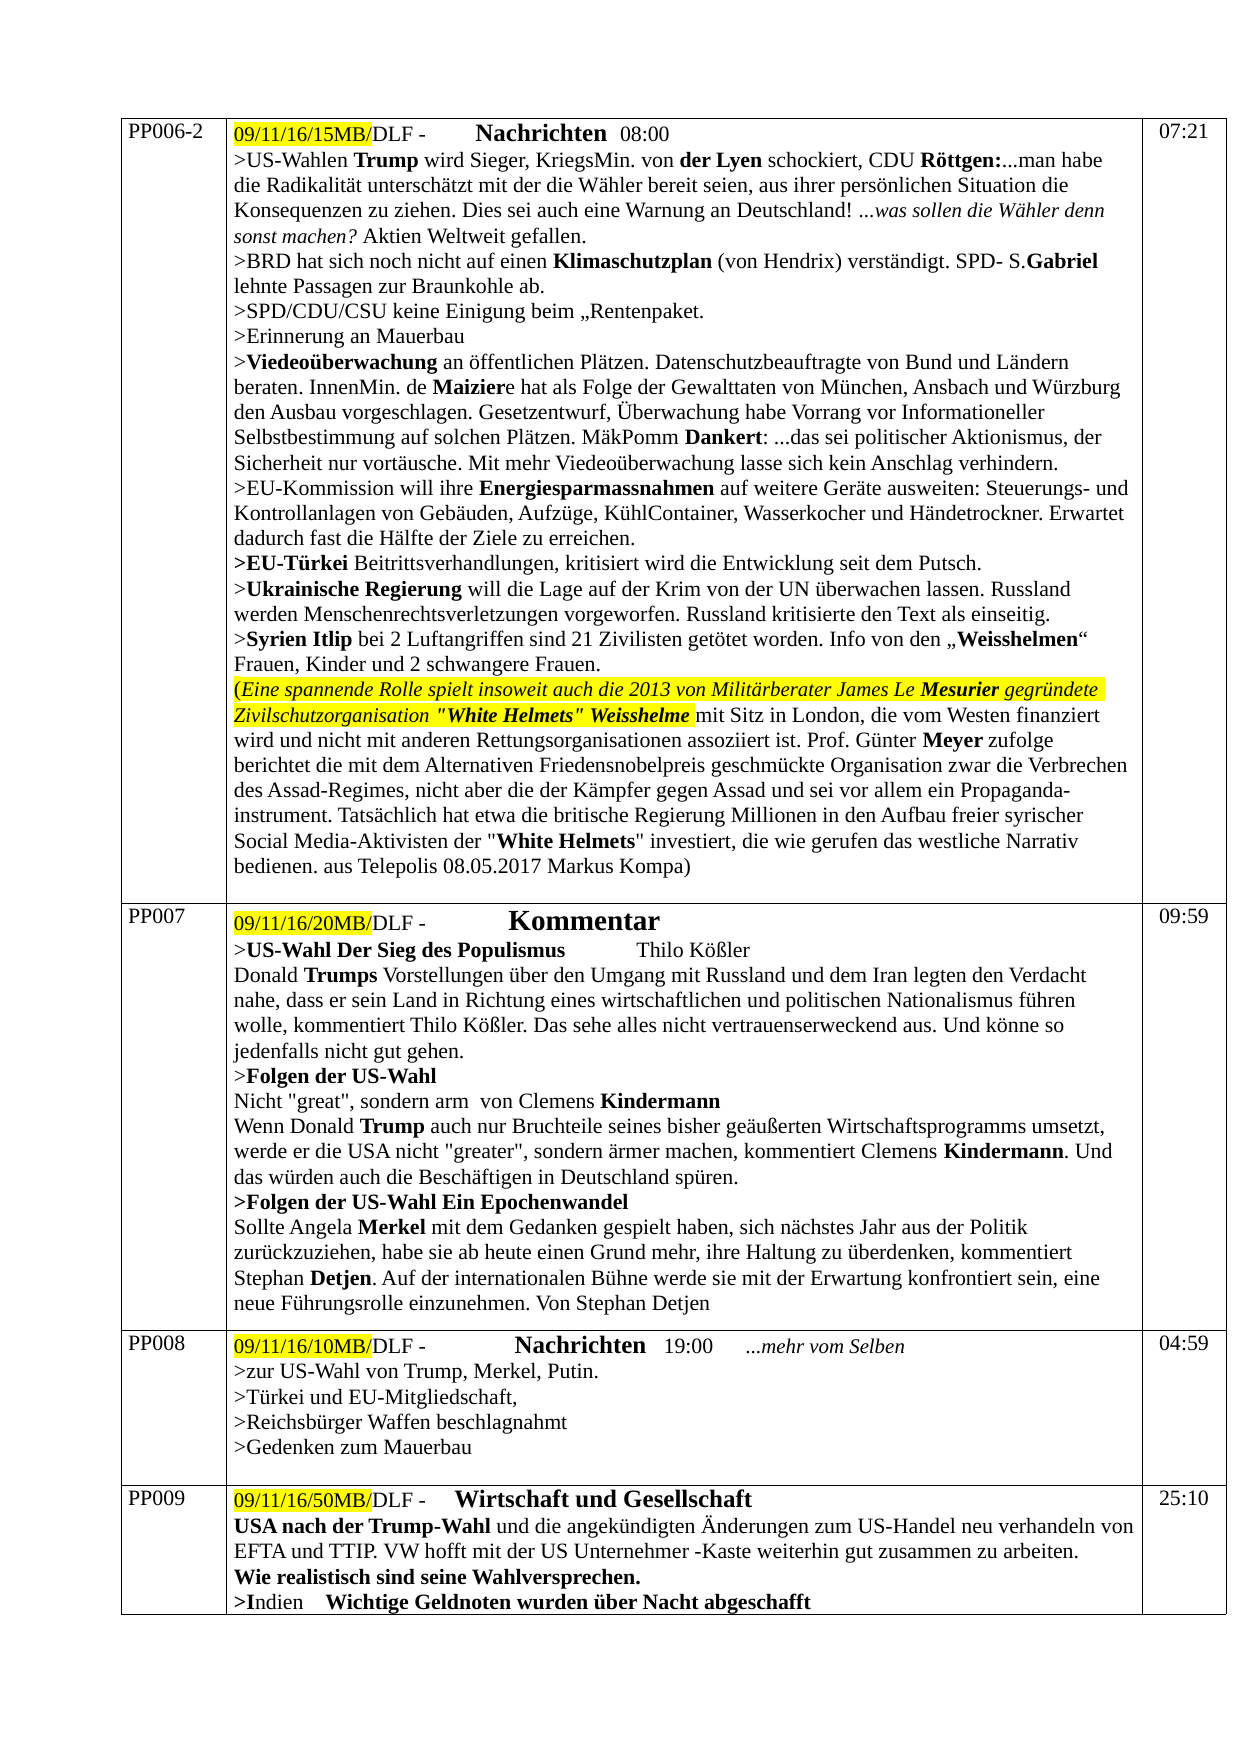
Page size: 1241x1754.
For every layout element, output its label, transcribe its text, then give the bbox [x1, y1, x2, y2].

table_cell PP008 [122, 1331, 226, 1484]
table_cell 09/11/16/15MB/DLF - Nachrichten 08:00 >US-Wahlen Trump wird Sieger, KriegsMin. von der Lyen schockiert, CDU Röttgen:...man habe die Radikalität unterschätzt mit der die Wähler bereit seien, aus ihrer persönlichen Situation die Konsequenzen zu ziehen. Dies sei auch eine Warnung an Deutschland! ...was sollen die Wähler denn sonst machen? Aktien Weltweit gefallen. >BRD hat sich noch nicht auf einen Klimaschutzplan (von Hendrix) verständigt. SPD- S.Gabriel lehnte Passagen zur Braunkohle ab. >SPD/CDU/CSU keine Einigung beim „Rentenpaket. >Erinnerung an Mauerbau >Viedeoüberwachung an öffentlichen Plätzen. Datenschutzbeauftragte von Bund und Ländern beraten. InnenMin. de Maiziere hat als Folge der Gewalttaten von München, Ansbach und Würzburg den Ausbau vorgeschlagen. Gesetzentwurf, Überwachung habe Vorrang vor Informationeller Selbstbestimmung auf solchen Plätzen. MäkPomm Dankert: ...das sei politischer Aktionismus, der Sicherheit nur vortäusche. Mit mehr Viedeoüberwachung lasse sich kein Anschlag verhindern. >EU-Kommission will ihre Energiesparmassnahmen auf weitere Geräte ausweiten: Steuerungs- und Kontrollanlagen von Gebäuden, Aufzüge, KühlContainer, Wasserkocher und Händetrockner. Erwartet dadurch fast die Hälfte der Ziele zu erreichen. >EU-Türkei Beitrittsverhandlungen, kritisiert wird die Entwicklung seit dem Putsch. >Ukrainische Regierung will die Lage auf der Krim von der UN überwachen lassen. Russland werden Menschenrechtsverletzungen vorgeworfen. Russland kritisierte den Text als einseitig. >Syrien Itlip bei 2 Luftangriffen sind 21 Zivilisten getötet worden. Info von den „Weisshelmen“ Frauen, Kinder und 2 schwangere Frauen. (Eine spannende Rolle spielt insoweit auch die 2013 von Militärberater James Le Mesurier gegründete Zivilschutzorganisation "White Helmets" Weisshelme mit Sitz in London, die vom Westen finanziert wird und nicht mit anderen Rettungsorganisationen assoziiert ist. Prof. Günter Meyer zufolge berichtet die mit dem Alternativen Friedensnobelpreis geschmückte Organisation zwar die Verbrechen des Assad-Regimes, nicht aber die der Kämpfer gegen Assad und sei vor allem ein Propaganda-instrument. Tatsächlich hat etwa die britische Regierung Millionen in den Aufbau freier syrischer Social Media-Aktivisten der "White Helmets" investiert, die wie gerufen das westliche Narrativ bedienen. aus Telepolis 08.05.2017 Markus Kompa) [227, 119, 1142, 903]
table_cell 09/11/16/20MB/DLF - Kommentar >US-Wahl Der Sieg des Populismus Thilo Kößler Donald Trumps Vorstellungen über den Umgang mit Russland und dem Iran legten den Verdacht nahe, dass er sein Land in Richtung eines wirtschaftlichen und politischen Nationalismus führen wolle, kommentiert Thilo Kößler. Das sehe alles nicht vertrauenserweckend aus. Und könne so jedenfalls nicht gut gehen. >Folgen der US-Wahl Nicht "great", sondern arm von Clemens Kindermann Wenn Donald Trump auch nur Bruchteile seines bisher geäußerten Wirtschaftsprogramms umsetzt, werde er die USA nicht "greater", sondern ärmer machen, kommentiert Clemens Kindermann. Und das würden auch die Beschäftigen in Deutschland spüren. >Folgen der US-Wahl Ein Epochenwandel Sollte Angela Merkel mit dem Gedanken gespielt haben, sich nächstes Jahr aus der Politik zurückzuziehen, habe sie ab heute einen Grund mehr, ihre Haltung zu überdenken, kommentiert Stephan Detjen. Auf der internationalen Bühne werde sie mit der Erwartung konfrontiert sein, eine neue Führungsrolle einzunehmen. Von Stephan Detjen [227, 904, 1142, 1329]
table_cell 09:59 [1143, 904, 1226, 1329]
table_cell 04:59 [1143, 1331, 1226, 1484]
table_cell PP009 [122, 1486, 226, 1614]
table_cell 09/11/16/50MB/DLF - Wirtschaft und Gesellschaft USA nach der Trump-Wahl und die angekündigten Änderungen zum US-Handel neu verhandeln von EFTA und TTIP. VW hofft mit der US Unternehmer -Kaste weiterhin gut zusammen zu arbeiten. Wie realistisch sind seine Wahlversprechen. >Indien Wichtige Geldnoten wurden über Nacht abgeschafft [227, 1486, 1142, 1614]
table_cell 09/11/16/10MB/DLF - Nachrichten 19:00 ...mehr vom Selben >zur US-Wahl von Trump, Merkel, Putin. >Türkei und EU-Mitgliedschaft, >Reichsbürger Waffen beschlagnahmt >Gedenken zum Mauerbau [227, 1331, 1142, 1484]
table_cell 07:21 [1143, 119, 1226, 903]
table_cell PP006-2 [122, 119, 226, 903]
table_cell 25:10 [1143, 1486, 1226, 1614]
table_cell PP007 [122, 904, 226, 1329]
